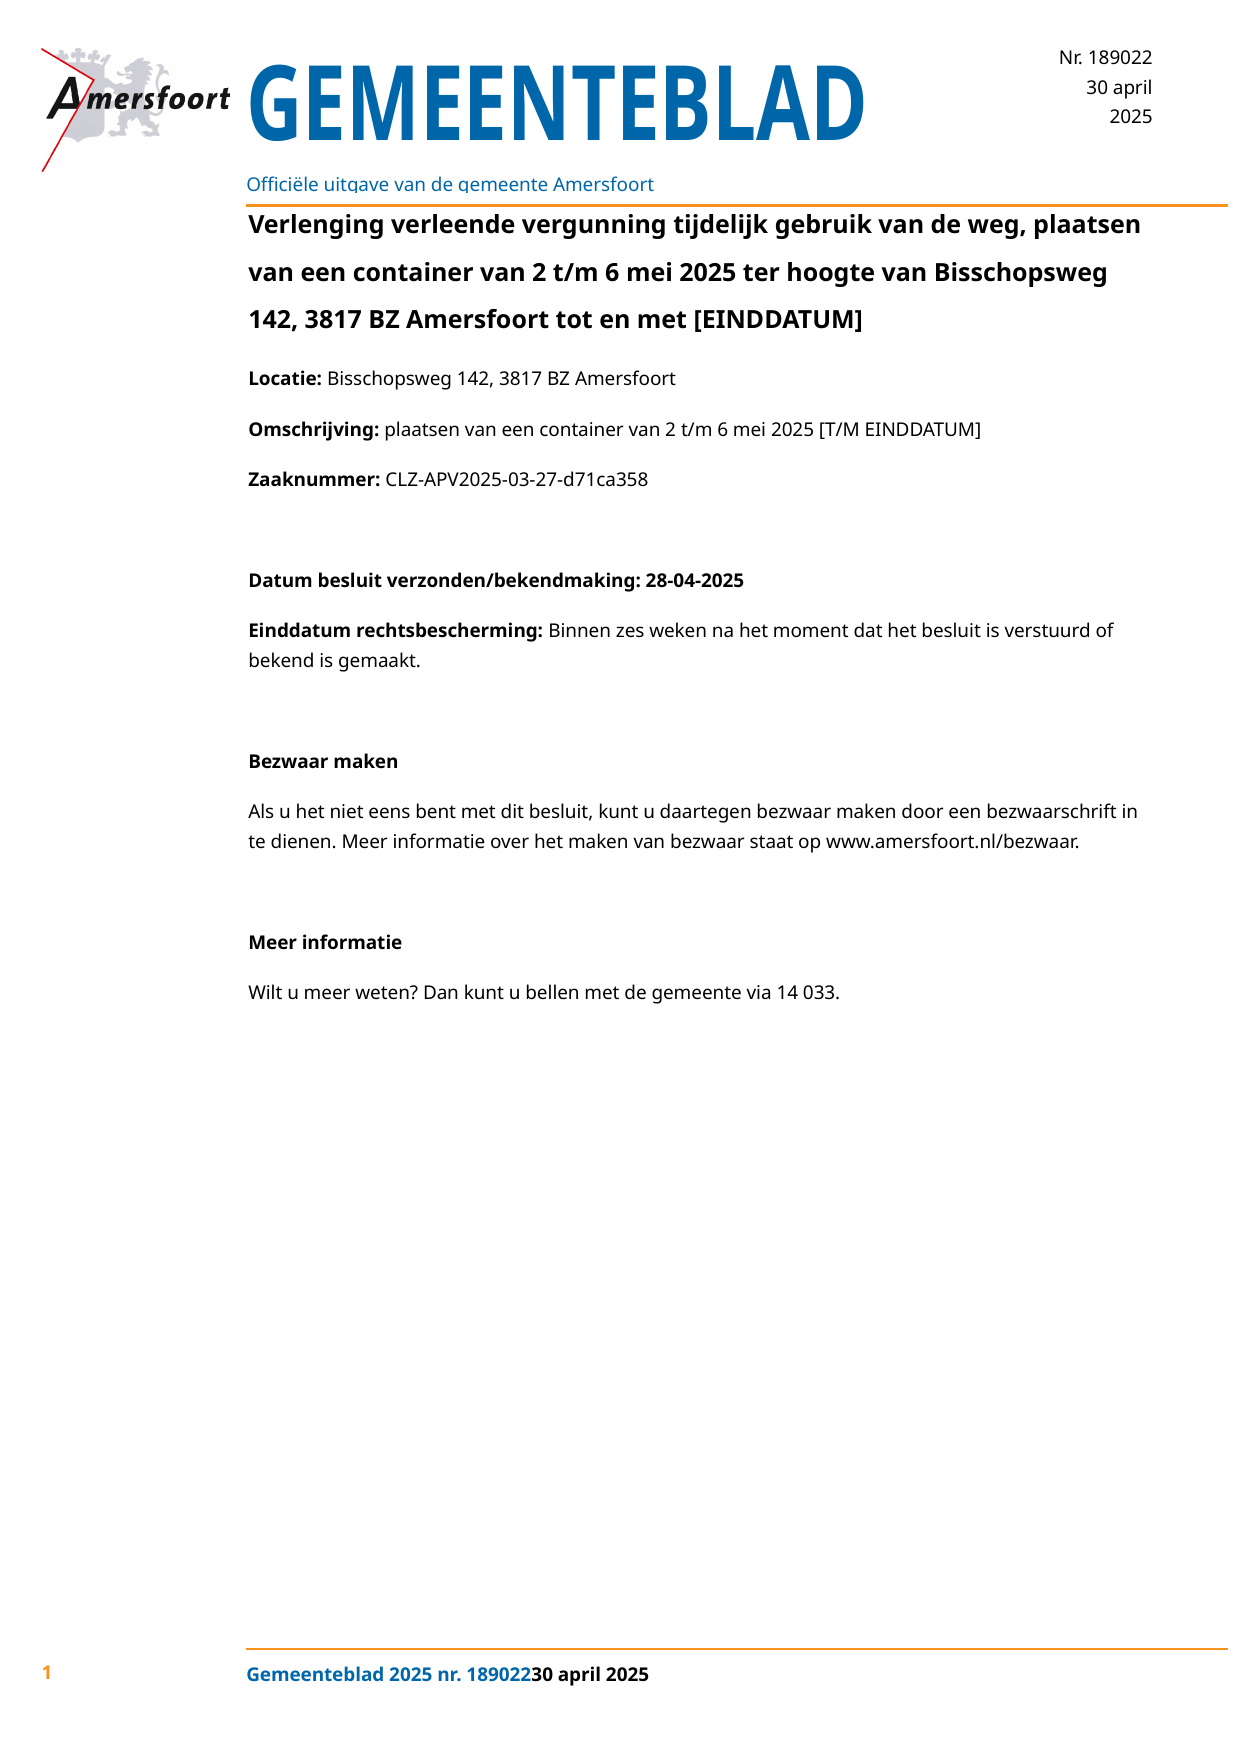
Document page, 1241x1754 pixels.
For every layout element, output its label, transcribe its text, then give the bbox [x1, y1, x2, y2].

text Datum besluit verzonden/bekendmaking: 28-04-2025 [248, 567, 1152, 593]
text Wilt u meer weten? Dan kunt u bellen met de gemeente via 14 033. [248, 979, 1152, 1005]
picture [41, 47, 231, 172]
text Bezwaar maken [248, 748, 1152, 774]
text Meer informatie [248, 929, 1152, 954]
text Als u het niet eens bent met dit besluit, kunt u daartegen bezwaar maken door een bezwaarschrift in te dienen. Meer informatie over het maken van bezwaar staat op www.amersfoort.nl/bezwaar. [248, 798, 1152, 854]
text Verlenging verleende vergunning tijdelijk gebruik van de weg, plaatsen van een container van 2 t/m 6 mei 2025 ter hoogte van Bisschopsweg 142, 3817 BZ Amersfoort tot en met [EINDDATUM] [248, 207, 1152, 336]
text Einddatum rechtsbescherming: Binnen zes weken na het moment dat het besluit is verstuurd of bekend is gemaakt. [248, 618, 1152, 673]
text Omschrijving: plaatsen van een container van 2 t/m 6 mei 2025 [T/M EINDDATUM] [248, 416, 1152, 442]
text Zaaknummer: CLZ-APV2025-03-27-d71ca358 [248, 466, 1152, 492]
text Locatie: Bisschopsweg 142, 3817 BZ Amersfoort [248, 366, 1152, 391]
